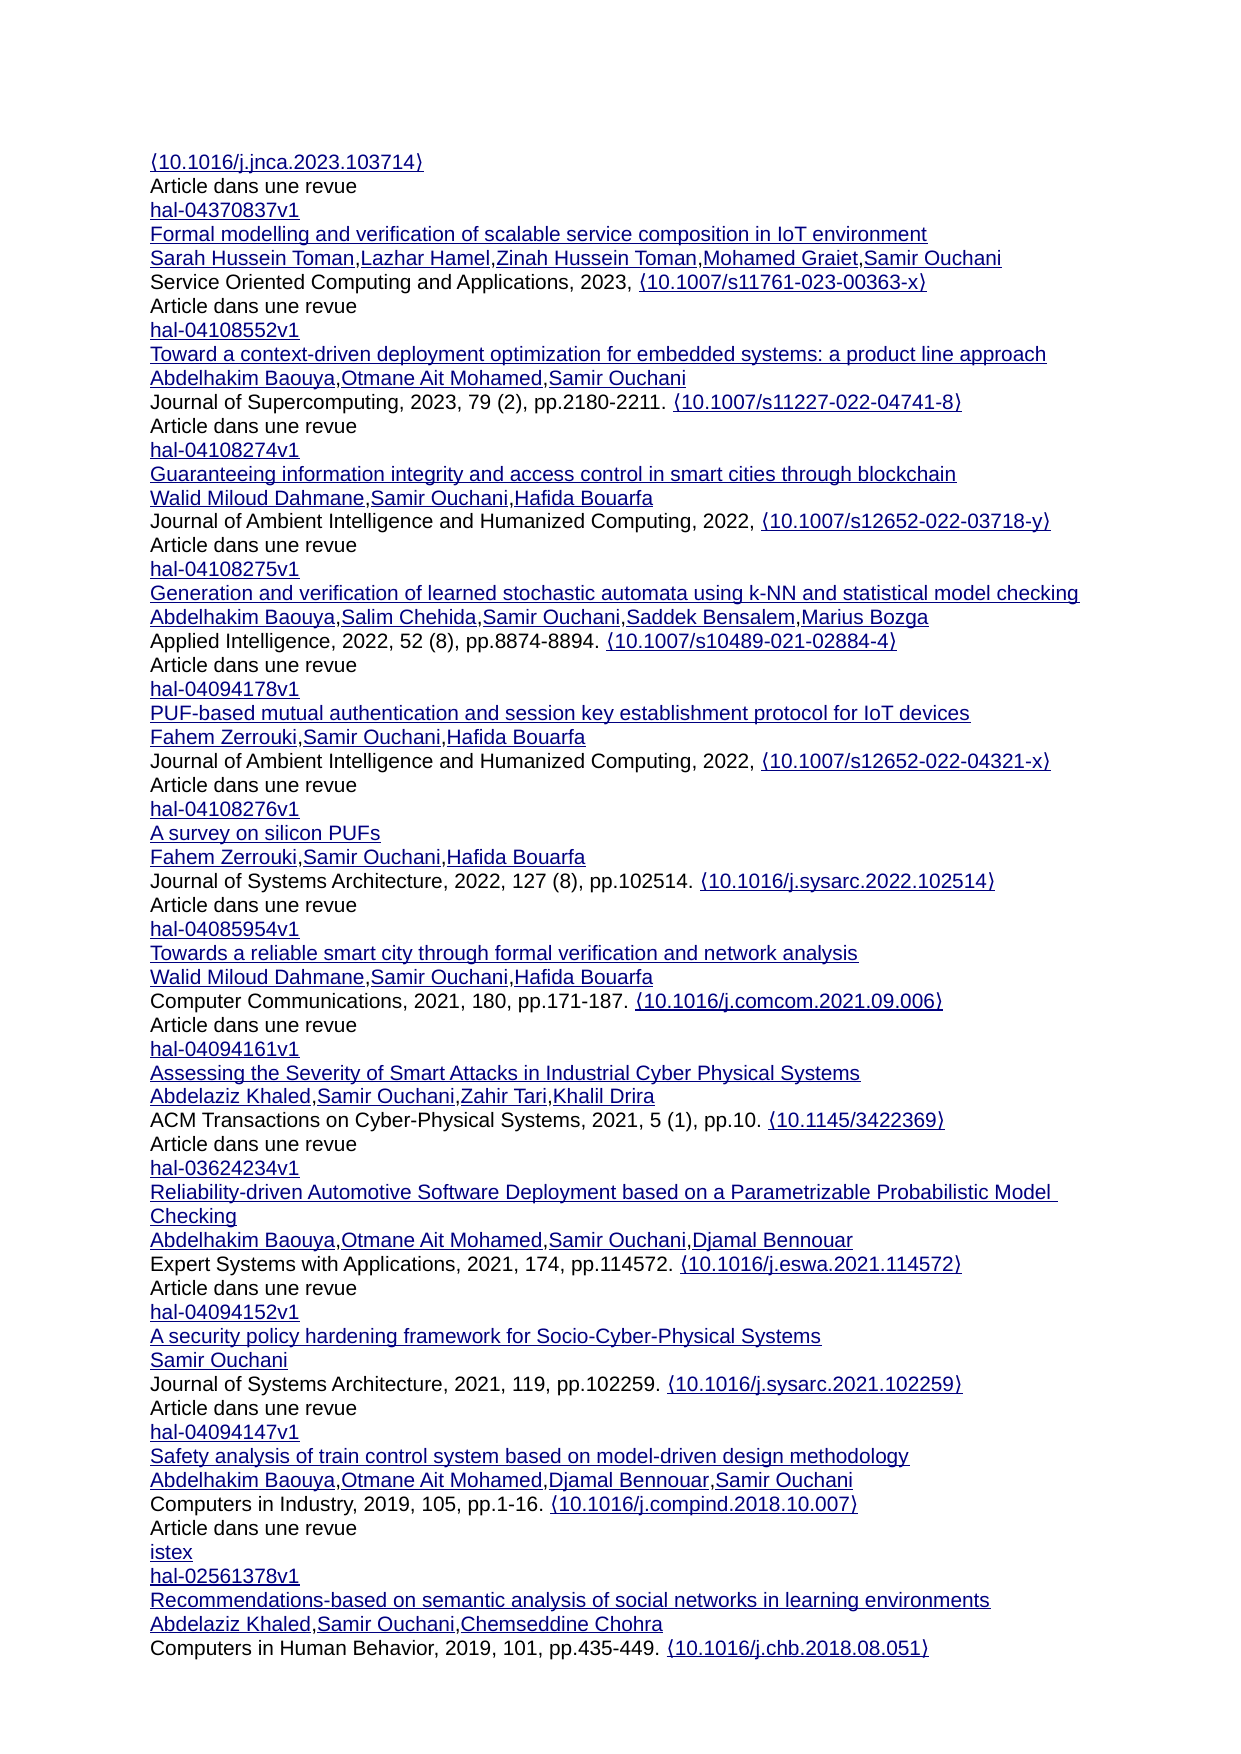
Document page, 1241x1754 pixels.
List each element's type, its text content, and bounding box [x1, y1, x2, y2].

table_cell A survey on silicon PUFs Fahem Zerrouki,Samir Ouchani,Hafida Bouarfa Journal of Systems Architecture, 2022, 127 (8), pp.102514. ⟨10.1016/j.sysarc.2022.102514⟩ Article dans une revue hal-04085954v1 [150, 821, 1090, 941]
table_cell PUF-based mutual authentication and session key establishment protocol for IoT devices Fahem Zerrouki,Samir Ouchani,Hafida Bouarfa Journal of Ambient Intelligence and Humanized Computing, 2022, ⟨10.1007/s12652-022-04321-x⟩ Article dans une revue hal-04108276v1 [150, 701, 1090, 821]
table_cell ⟨10.1016/j.jnca.2023.103714⟩ Article dans une revue hal-04370837v1 [150, 150, 1090, 222]
table_cell Guaranteeing information integrity and access control in smart cities through blockchain Walid Miloud Dahmane,Samir Ouchani,Hafida Bouarfa Journal of Ambient Intelligence and Humanized Computing, 2022, ⟨10.1007/s12652-022-03718-y⟩ Article dans une revue hal-04108275v1 [150, 461, 1090, 581]
table_cell Reliability-driven Automotive Software Deployment based on a Parametrizable Probabilistic Model Checking Abdelhakim Baouya,Otmane Ait Mohamed,Samir Ouchani,Djamal Bennouar Expert Systems with Applications, 2021, 174, pp.114572. ⟨10.1016/j.eswa.2021.114572⟩ Article dans une revue hal-04094152v1 [150, 1180, 1090, 1324]
table_cell Toward a context-driven deployment optimization for embedded systems: a product line approach Abdelhakim Baouya,Otmane Ait Mohamed,Samir Ouchani Journal of Supercomputing, 2023, 79 (2), pp.2180-2211. ⟨10.1007/s11227-022-04741-8⟩ Article dans une revue hal-04108274v1 [150, 342, 1090, 461]
table_cell Generation and verification of learned stochastic automata using k-NN and statistical model checking Abdelhakim Baouya,Salim Chehida,Samir Ouchani,Saddek Bensalem,Marius Bozga Applied Intelligence, 2022, 52 (8), pp.8874-8894. ⟨10.1007/s10489-021-02884-4⟩ Article dans une revue hal-04094178v1 [150, 581, 1090, 701]
table_cell Recommendations-based on semantic analysis of social networks in learning environments Abdelaziz Khaled,Samir Ouchani,Chemseddine Chohra Computers in Human Behavior, 2019, 101, pp.435-449. ⟨10.1016/j.chb.2018.08.051⟩ [150, 1588, 1090, 1659]
table_cell Formal modelling and verification of scalable service composition in IoT environment Sarah Hussein Toman,Lazhar Hamel,Zinah Hussein Toman,Mohamed Graiet,Samir Ouchani Service Oriented Computing and Applications, 2023, ⟨10.1007/s11761-023-00363-x⟩ Article dans une revue hal-04108552v1 [150, 222, 1090, 342]
table_cell Towards a reliable smart city through formal verification and network analysis Walid Miloud Dahmane,Samir Ouchani,Hafida Bouarfa Computer Communications, 2021, 180, pp.171-187. ⟨10.1016/j.comcom.2021.09.006⟩ Article dans une revue hal-04094161v1 [150, 941, 1090, 1060]
table_cell A security policy hardening framework for Socio-Cyber-Physical Systems Samir Ouchani Journal of Systems Architecture, 2021, 119, pp.102259. ⟨10.1016/j.sysarc.2021.102259⟩ Article dans une revue hal-04094147v1 [150, 1324, 1090, 1444]
table_cell Assessing the Severity of Smart Attacks in Industrial Cyber Physical Systems Abdelaziz Khaled,Samir Ouchani,Zahir Tari,Khalil Drira ACM Transactions on Cyber-Physical Systems, 2021, 5 (1), pp.10. ⟨10.1145/3422369⟩ Article dans une revue hal-03624234v1 [150, 1060, 1090, 1180]
table_cell Safety analysis of train control system based on model-driven design methodology Abdelhakim Baouya,Otmane Ait Mohamed,Djamal Bennouar,Samir Ouchani Computers in Industry, 2019, 105, pp.1-16. ⟨10.1016/j.compind.2018.10.007⟩ Article dans une revue istex hal-02561378v1 [150, 1444, 1090, 1587]
